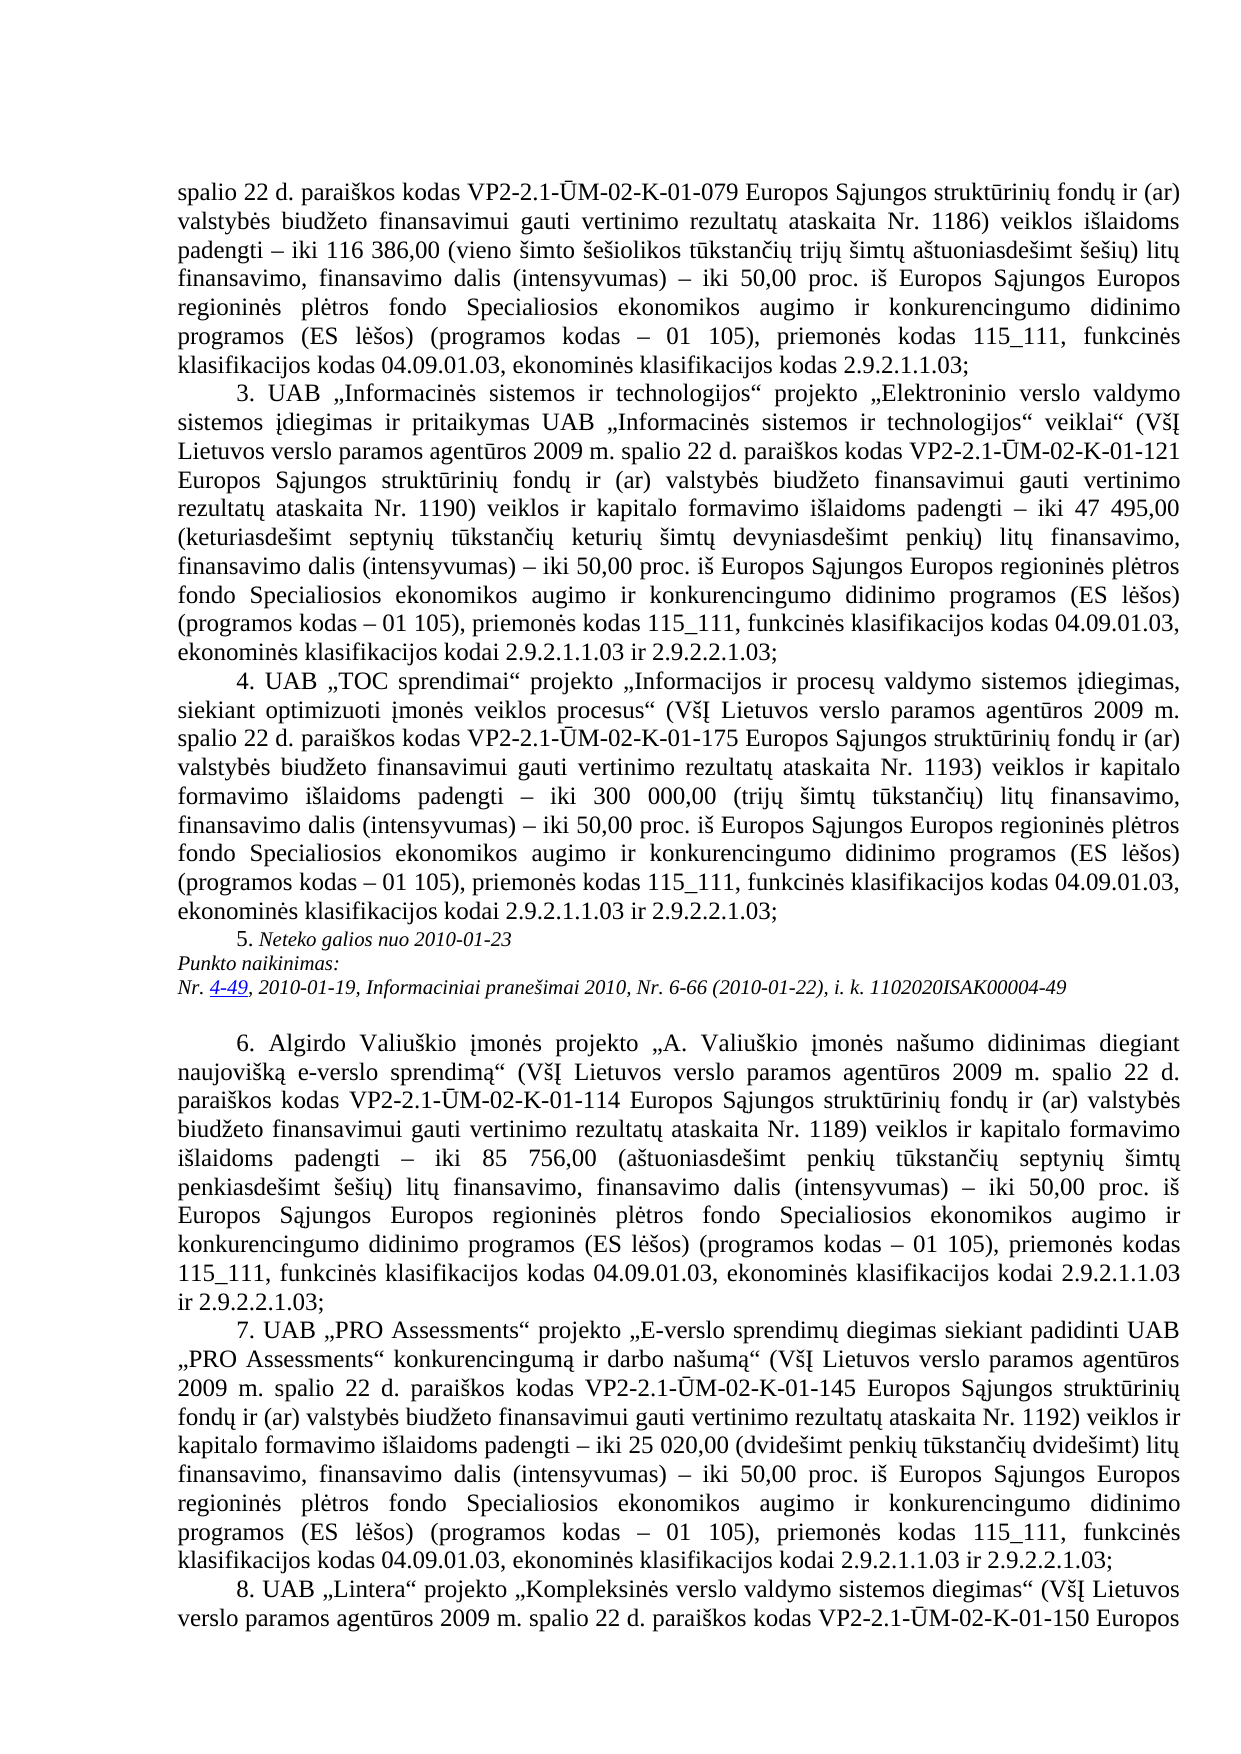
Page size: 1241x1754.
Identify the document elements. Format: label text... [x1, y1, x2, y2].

text Nr. 4-49, 2010-01-19, Informaciniai pranešimai 2010, Nr. 6-66 (2010-01-22), i. k. 1102020ISAK00004-49 [177, 975, 1181, 999]
text 5. Neteko galios nuo 2010-01-23 [177, 925, 1181, 951]
text spalio 22 d. paraiškos kodas VP2-2.1-ŪM-02-K-01-079 Europos Sąjungos struktūrinių fondų ir (ar) valstybės biudžeto finansavimui gauti vertinimo rezultatų ataskaita Nr. 1186) veiklos išlaidoms padengti – iki 116 386,00 (vieno šimto šešiolikos tūkstančių trijų šimtų aštuoniasdešimt šešių) litų finansavimo, finansavimo dalis (intensyvumas) – iki 50,00 proc. iš Europos Sąjungos Europos regioninės plėtros fondo Specialiosios ekonomikos augimo ir konkurencingumo didinimo programos (ES lėšos) (programos kodas – 01 105), priemonės kodas 115_111, funkcinės klasifikacijos kodas 04.09.01.03, ekonominės klasifikacijos kodas 2.9.2.1.1.03; [177, 177, 1181, 378]
text 4. UAB „TOC sprendimai“ projekto „Informacijos ir procesų valdymo sistemos įdiegimas, siekiant optimizuoti įmonės veiklos procesus“ (VšĮ Lietuvos verslo paramos agentūros 2009 m. spalio 22 d. paraiškos kodas VP2-2.1-ŪM-02-K-01-175 Europos Sąjungos struktūrinių fondų ir (ar) valstybės biudžeto finansavimui gauti vertinimo rezultatų ataskaita Nr. 1193) veiklos ir kapitalo formavimo išlaidoms padengti – iki 300 000,00 (trijų šimtų tūkstančių) litų finansavimo, finansavimo dalis (intensyvumas) – iki 50,00 proc. iš Europos Sąjungos Europos regioninės plėtros fondo Specialiosios ekonomikos augimo ir konkurencingumo didinimo programos (ES lėšos) (programos kodas – 01 105), priemonės kodas 115_111, funkcinės klasifikacijos kodas 04.09.01.03, ekonominės klasifikacijos kodai 2.9.2.1.1.03 ir 2.9.2.2.1.03; [177, 666, 1181, 925]
text 8. UAB „Lintera“ projekto „Kompleksinės verslo valdymo sistemos diegimas“ (VšĮ Lietuvos verslo paramos agentūros 2009 m. spalio 22 d. paraiškos kodas VP2-2.1-ŪM-02-K-01-150 Europos [177, 1574, 1181, 1632]
text 7. UAB „PRO Assessments“ projekto „E-verslo sprendimų diegimas siekiant padidinti UAB „PRO Assessments“ konkurencingumą ir darbo našumą“ (VšĮ Lietuvos verslo paramos agentūros 2009 m. spalio 22 d. paraiškos kodas VP2-2.1-ŪM-02-K-01-145 Europos Sąjungos struktūrinių fondų ir (ar) valstybės biudžeto finansavimui gauti vertinimo rezultatų ataskaita Nr. 1192) veiklos ir kapitalo formavimo išlaidoms padengti – iki 25 020,00 (dvidešimt penkių tūkstančių dvidešimt) litų finansavimo, finansavimo dalis (intensyvumas) – iki 50,00 proc. iš Europos Sąjungos Europos regioninės plėtros fondo Specialiosios ekonomikos augimo ir konkurencingumo didinimo programos (ES lėšos) (programos kodas – 01 105), priemonės kodas 115_111, funkcinės klasifikacijos kodas 04.09.01.03, ekonominės klasifikacijos kodai 2.9.2.1.1.03 ir 2.9.2.2.1.03; [177, 1315, 1181, 1574]
text Punkto naikinimas: [177, 951, 1181, 975]
text 3. UAB „Informacinės sistemos ir technologijos“ projekto „Elektroninio verslo valdymo sistemos įdiegimas ir pritaikymas UAB „Informacinės sistemos ir technologijos“ veiklai“ (VšĮ Lietuvos verslo paramos agentūros 2009 m. spalio 22 d. paraiškos kodas VP2-2.1-ŪM-02-K-01-121 Europos Sąjungos struktūrinių fondų ir (ar) valstybės biudžeto finansavimui gauti vertinimo rezultatų ataskaita Nr. 1190) veiklos ir kapitalo formavimo išlaidoms padengti – iki 47 495,00 (keturiasdešimt septynių tūkstančių keturių šimtų devyniasdešimt penkių) litų finansavimo, finansavimo dalis (intensyvumas) – iki 50,00 proc. iš Europos Sąjungos Europos regioninės plėtros fondo Specialiosios ekonomikos augimo ir konkurencingumo didinimo programos (ES lėšos) (programos kodas – 01 105), priemonės kodas 115_111, funkcinės klasifikacijos kodas 04.09.01.03, ekonominės klasifikacijos kodai 2.9.2.1.1.03 ir 2.9.2.2.1.03; [177, 378, 1181, 666]
text 6. Algirdo Valiuškio įmonės projekto „A. Valiuškio įmonės našumo didinimas diegiant naujovišką e-verslo sprendimą“ (VšĮ Lietuvos verslo paramos agentūros 2009 m. spalio 22 d. paraiškos kodas VP2-2.1-ŪM-02-K-01-114 Europos Sąjungos struktūrinių fondų ir (ar) valstybės biudžeto finansavimui gauti vertinimo rezultatų ataskaita Nr. 1189) veiklos ir kapitalo formavimo išlaidoms padengti – iki 85 756,00 (aštuoniasdešimt penkių tūkstančių septynių šimtų penkiasdešimt šešių) litų finansavimo, finansavimo dalis (intensyvumas) – iki 50,00 proc. iš Europos Sąjungos Europos regioninės plėtros fondo Specialiosios ekonomikos augimo ir konkurencingumo didinimo programos (ES lėšos) (programos kodas – 01 105), priemonės kodas 115_111, funkcinės klasifikacijos kodas 04.09.01.03, ekonominės klasifikacijos kodai 2.9.2.1.1.03 ir 2.9.2.2.1.03; [177, 1028, 1181, 1315]
